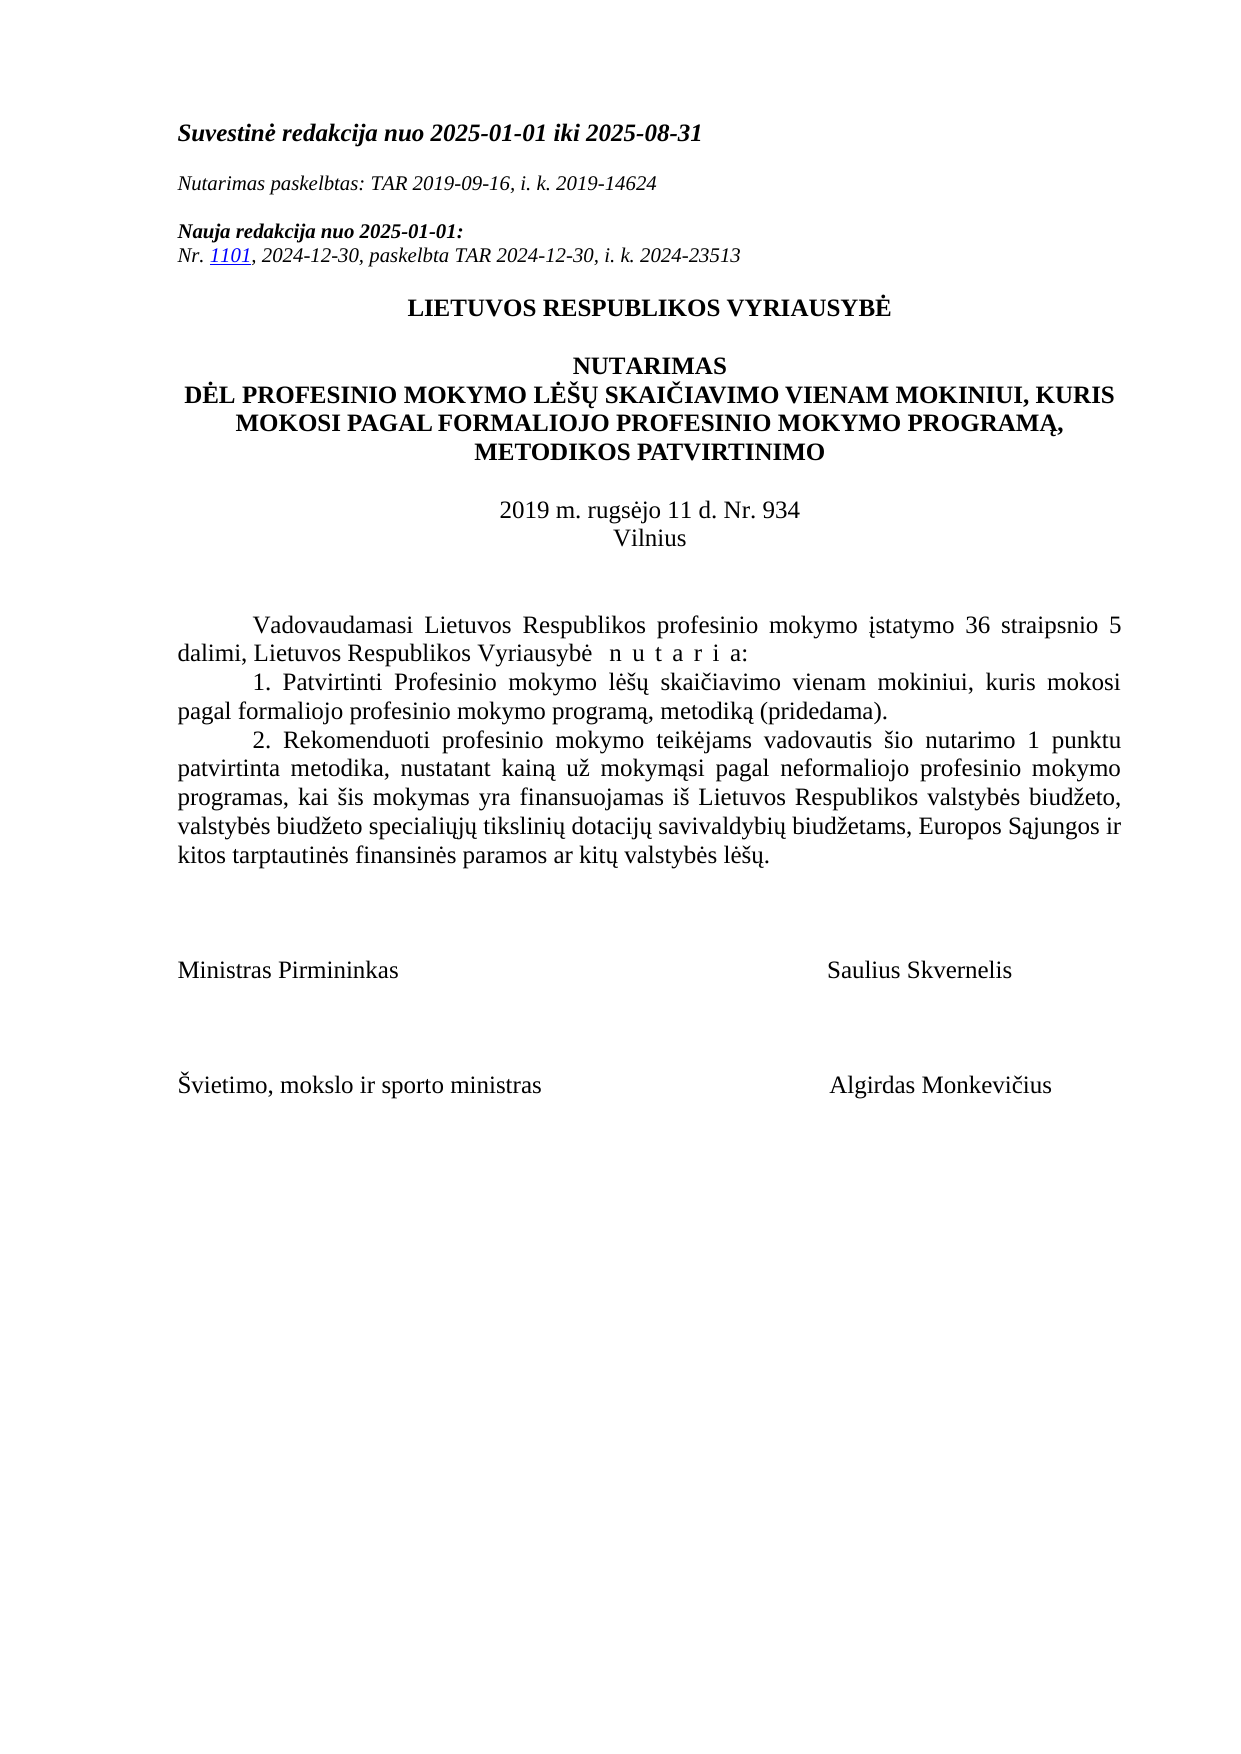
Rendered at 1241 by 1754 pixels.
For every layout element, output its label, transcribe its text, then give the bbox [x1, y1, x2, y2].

text Švietimo, mokslo ir sporto ministras Algirdas Monkevičius [177, 1070, 1122, 1098]
text Nr. 1101, 2024-12-30, paskelbta TAR 2024-12-30, i. k. 2024-23513 [177, 243, 1122, 267]
text Ministras Pirmininkas Saulius Skvernelis [177, 955, 1122, 983]
text Vadovaudamasi Lietuvos Respublikos profesinio mokymo įstatymo 36 straipsnio 5 dalimi, Lietuvos Respublikos Vyriausybė nutaria: [177, 610, 1122, 667]
text DĖL PROFESINIO MOKYMO LĖŠŲ SKAIČIAVIMO VIENAM MOKINIUI, KURIS MOKOSI PAGAL FORMALIOJO PROFESINIO MOKYMO PROGRAMĄ, METODIKOS PATVIRTINIMO [177, 380, 1122, 466]
text LIETUVOS RESPUBLIKOS VYRIAUSYBĖ [177, 293, 1122, 322]
text 1. Patvirtinti Profesinio mokymo lėšų skaičiavimo vienam mokiniui, kuris mokosi pagal formaliojo profesinio mokymo programą, metodiką (pridedama). [177, 667, 1122, 725]
text NUTARIMAS [177, 351, 1122, 380]
text Suvestinė redakcija nuo 2025-01-01 iki 2025-08-31 [177, 118, 1122, 147]
text 2019 m. rugsėjo 11 d. Nr. 934 [177, 495, 1122, 523]
text Vilnius [177, 523, 1122, 552]
text 2. Rekomenduoti profesinio mokymo teikėjams vadovautis šio nutarimo 1 punktu patvirtinta metodika, nustatant kainą už mokymąsi pagal neformaliojo profesinio mokymo programas, kai šis mokymas yra finansuojamas iš Lietuvos Respublikos valstybės biudžeto, valstybės biudžeto specialiųjų tikslinių dotacijų savivaldybių biudžetams, Europos Sąjungos ir kitos tarptautinės finansinės paramos ar kitų valstybės lėšų. [177, 725, 1122, 868]
text Nauja redakcija nuo 2025-01-01: [177, 219, 1122, 243]
text Nutarimas paskelbtas: TAR 2019-09-16, i. k. 2019-14624 [177, 171, 1122, 195]
